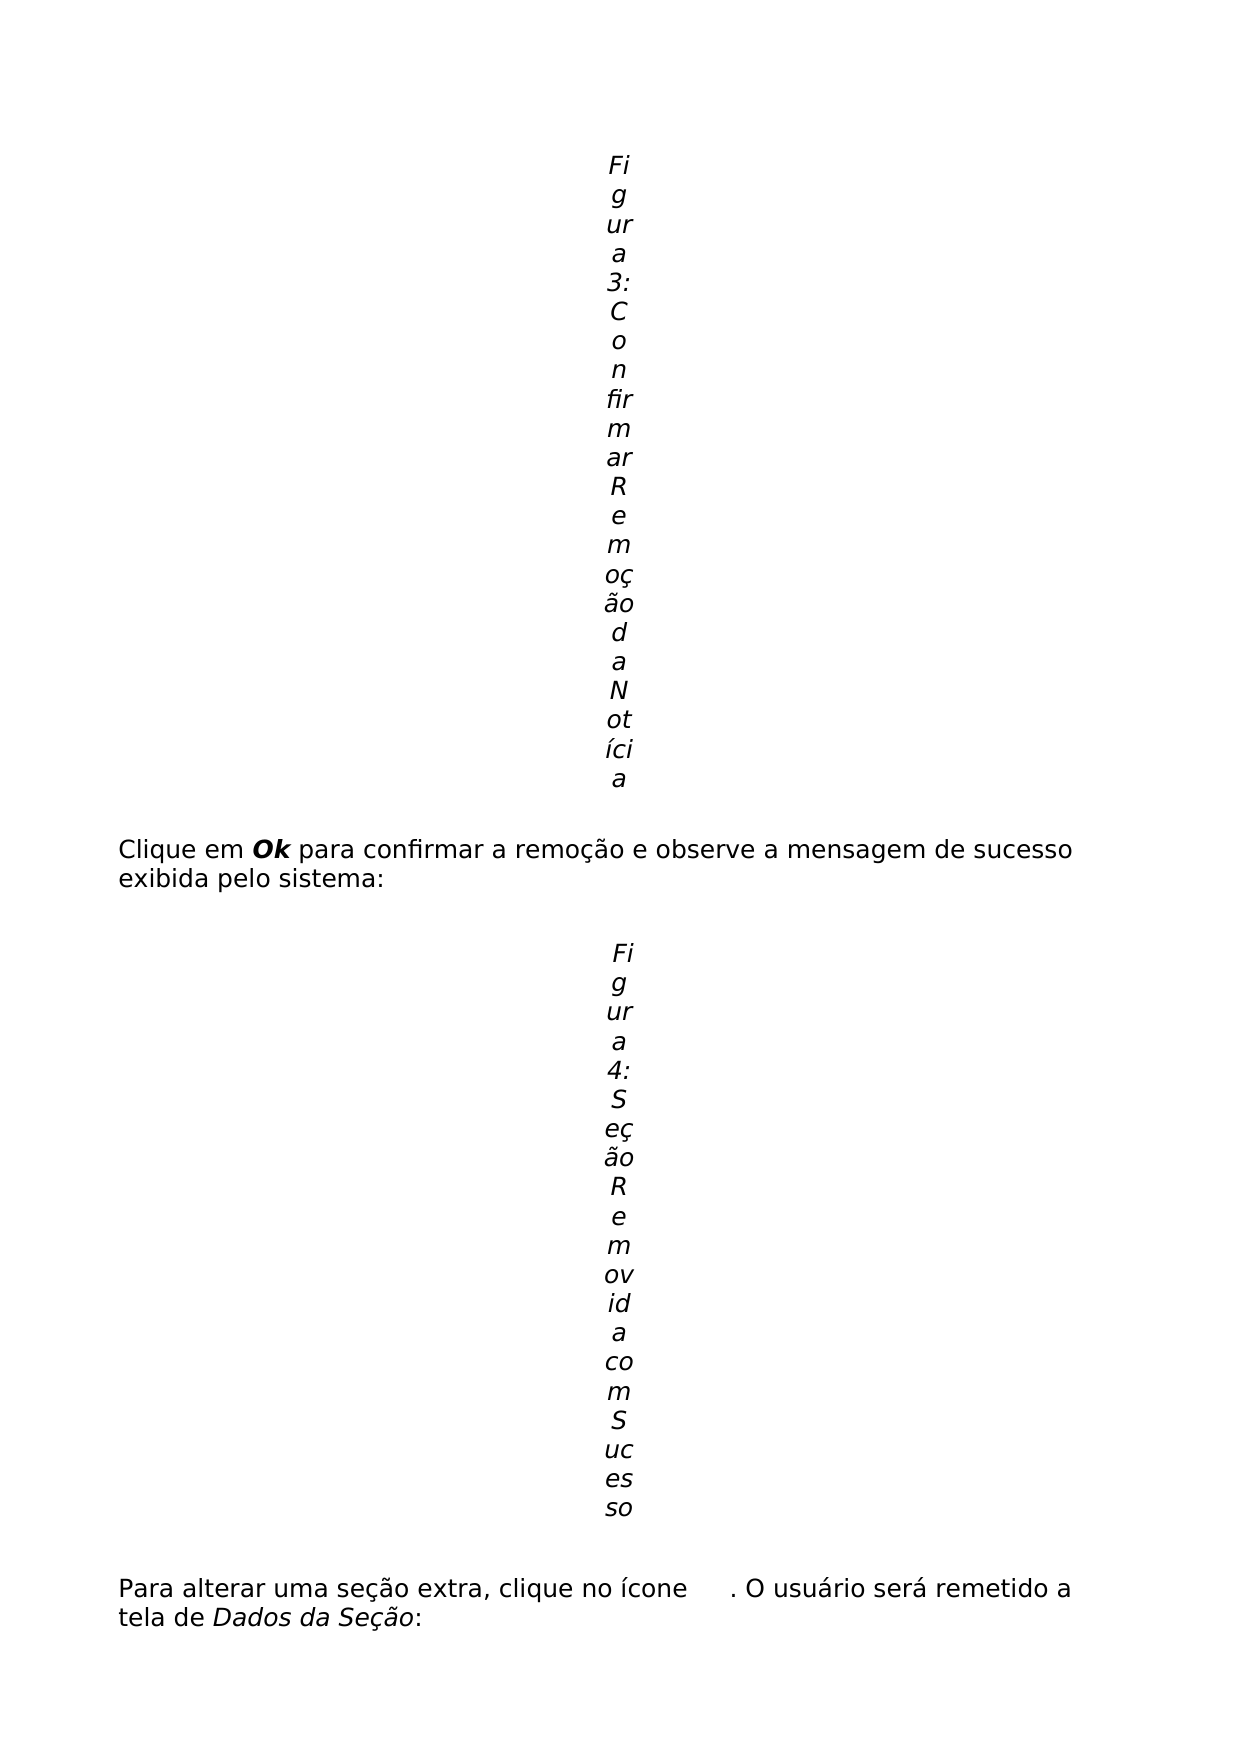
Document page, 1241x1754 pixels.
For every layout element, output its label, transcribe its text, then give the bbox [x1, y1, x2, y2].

text Figura 3: Confirmar Remoção da Notícia [603, 131, 637, 793]
text Figura 4: Seção Removida com Sucesso [603, 918, 637, 1522]
text Para alterar uma seção extra, clique no ícone . O usuário será remetido a tela de Dados da Seção: [118, 1564, 1122, 1633]
text Clique em Ok para confirmar a remoção e observe a mensagem de sucesso exibida pelo sistema: [118, 835, 1122, 893]
